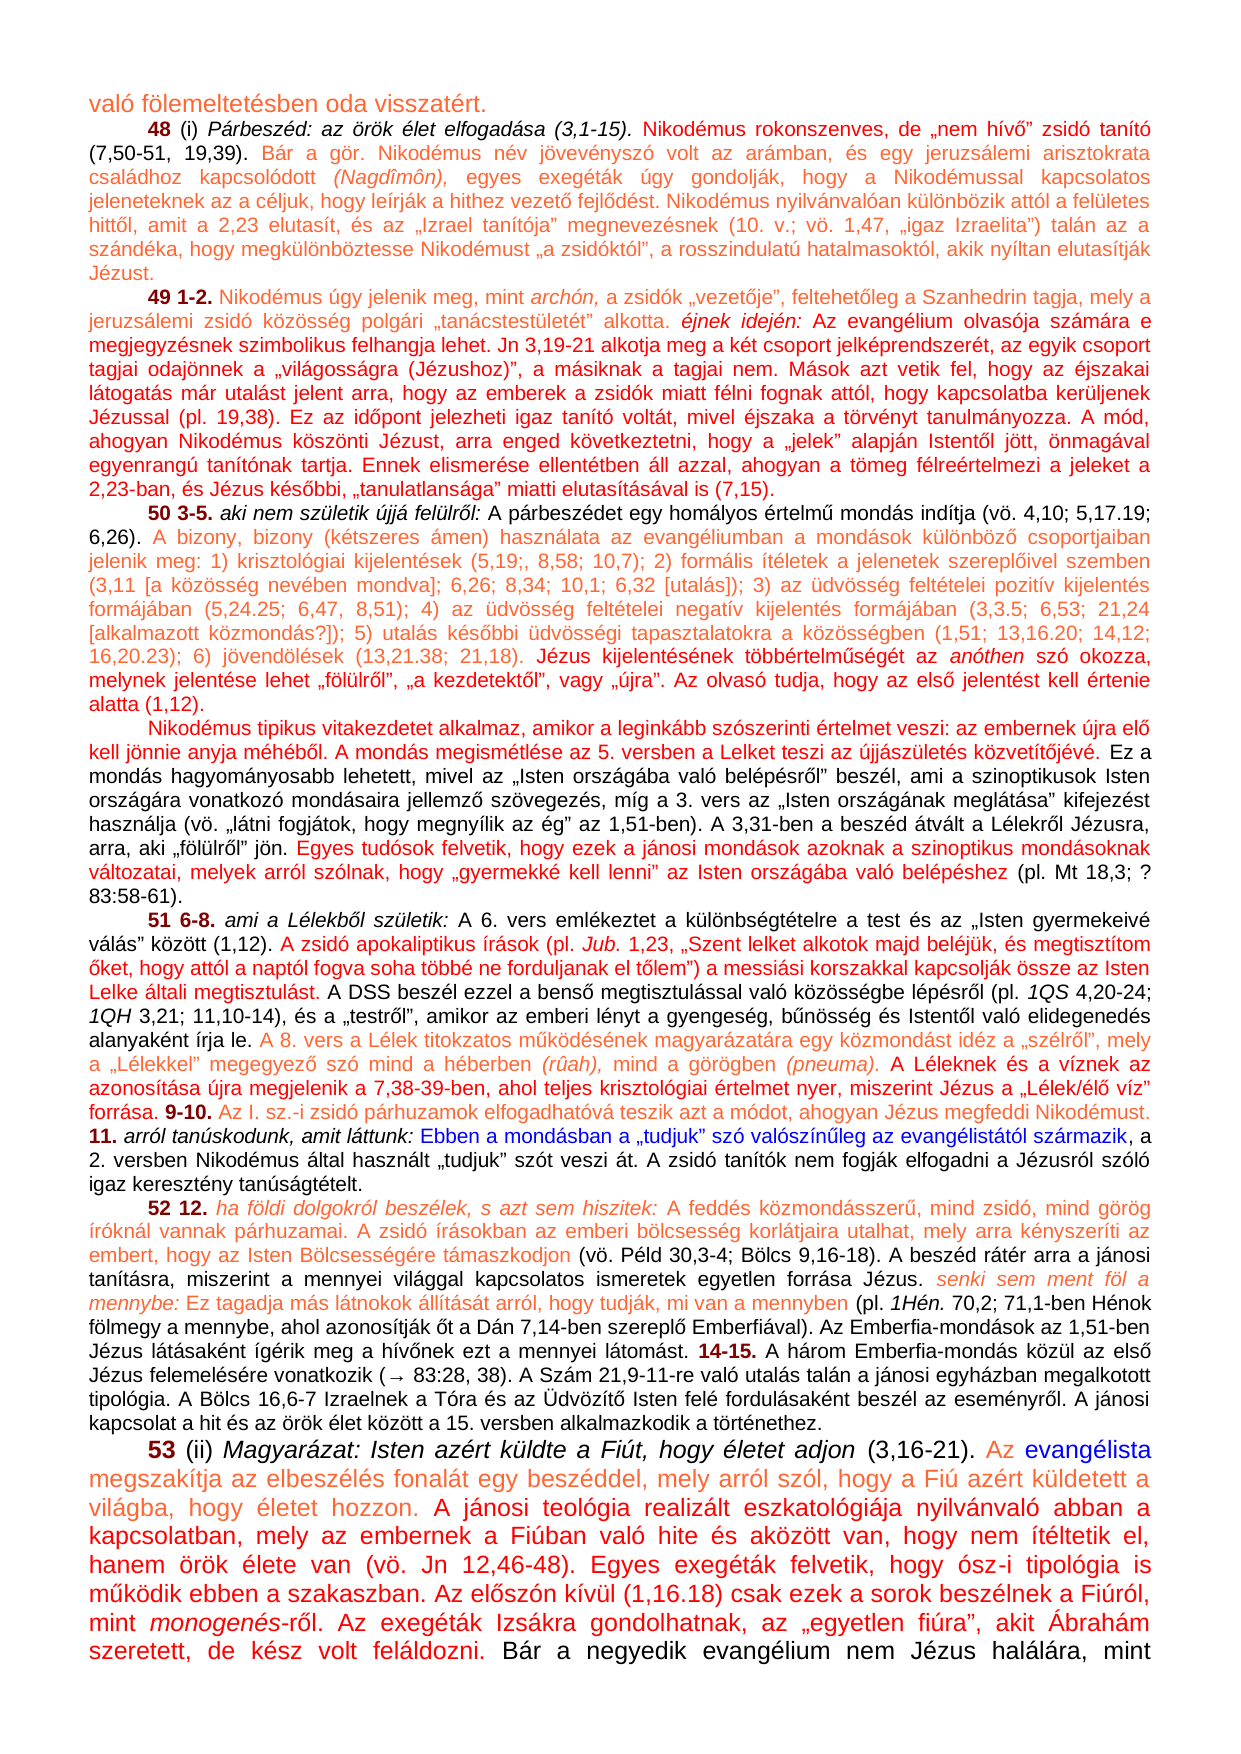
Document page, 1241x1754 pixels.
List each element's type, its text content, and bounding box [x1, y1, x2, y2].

text 52 12. ha földi dolgokról beszélek, s azt sem hiszitek: A feddés közmondásszerű, mind zsidó, mind görög íróknál vannak párhuzamai. A zsidó írásokban az emberi bölcsesség korlátjaira utalhat, mely arra kényszeríti az embert, hogy az Isten Bölcsességére támaszkodjon (vö. Péld 30,3-4; Bölcs 9,16-18). A beszéd rátér arra a jánosi tanításra, miszerint a mennyei világgal kapcsolatos ismeretek egyetlen forrása Jézus. senki sem ment föl a mennybe: Ez tagadja más látnokok állítását arról, hogy tudják, mi van a mennyben (pl. 1Hén. 70,2; 71,1-ben Hénok fölmegy a mennybe, ahol azonosítják őt a Dán 7,14-ben szereplő Emberfiával). Az Emberfia-mondások az 1,51-ben Jézus látásaként ígérik meg a hívőnek ezt a mennyei látomást. 14-15. A három Emberfia-mondás közül az első Jézus felemelésére vonatkozik (→ 83:28, 38). A Szám 21,9-11-re való utalás talán a jánosi egyházban megalkotott tipológia. A Bölcs 16,6-7 Izraelnek a Tóra és az Üdvözítő Isten felé fordulásaként beszél az eseményről. A jánosi kapcsolat a hit és az örök élet között a 15. versben alkalmazkodik a történethez. [88, 1195, 1152, 1435]
text Nikodémus tipikus vitakezdetet alkalmaz, amikor a leginkább szószerinti értelmet veszi: az embernek újra elő kell jönnie anyja méhéből. A mondás megismétlése az 5. versben a Lelket teszi az újjászületés közvetítőjévé. Ez a mondás hagyományosabb lehetett, mivel az „Isten országába való belépésről” beszél, ami a szinoptikusok Isten országára vonatkozó mondásaira jellemző szövegezés, míg a 3. vers az „Isten országának meglátása” kifejezést használja (vö. „látni fogjátok, hogy megnyílik az ég” az 1,51-ben). A 3,31-ben a beszéd átvált a Lélekről Jézusra, arra, aki „fölülről” jön. Egyes tudósok felvetik, hogy ezek a jánosi mondások azoknak a szinoptikus mondásoknak változatai, melyek arról szólnak, hogy „gyermekké kell lenni” az Isten országába való belépéshez (pl. Mt 18,3; ? 83:58-61). [88, 716, 1152, 908]
text 48 (i) Párbeszéd: az örök élet elfogadása (3,1-15). Nikodémus rokonszenves, de „nem hívő” zsidó tanító (7,50-51, 19,39). Bár a gör. Nikodémus név jövevényszó volt az arámban, és egy jeruzsálemi arisztokrata családhoz kapcsolódott (Nagdîmôn), egyes exegéták úgy gondolják, hogy a Nikodémussal kapcsolatos jeleneteknek az a céljuk, hogy leírják a hithez vezető fejlődést. Nikodémus nyilvánvalóan különbözik attól a felületes hittől, amit a 2,23 elutasít, és az „Izrael tanítója” megnevezésnek (10. v.; vö. 1,47, „igaz Izraelita”) talán az a szándéka, hogy megkülönböztesse Nikodémust „a zsidóktól”, a rosszindulatú hatalmasoktól, akik nyíltan elutasítják Jézust. [88, 117, 1152, 285]
text való fölemeltetésben oda visszatért. [88, 88, 1152, 117]
text 49 1-2. Nikodémus úgy jelenik meg, mint archón, a zsidók „vezetője”, feltehetőleg a Szanhedrin tagja, mely a jeruzsálemi zsidó közösség polgári „tanácstestületét” alkotta. éjnek idején: Az evangélium olvasója számára e megjegyzésnek szimbolikus felhangja lehet. Jn 3,19-21 alkotja meg a két csoport jelképrendszerét, az egyik csoport tagjai odajönnek a „világosságra (Jézushoz)”, a másiknak a tagjai nem. Mások azt vetik fel, hogy az éjszakai látogatás már utalást jelent arra, hogy az emberek a zsidók miatt félni fognak attól, hogy kapcsolatba kerüljenek Jézussal (pl. 19,38). Ez az időpont jelezheti igaz tanító voltát, mivel éjszaka a törvényt tanulmányozza. A mód, ahogyan Nikodémus köszönti Jézust, arra enged következtetni, hogy a „jelek” alapján Istentől jött, önmagával egyenrangú tanítónak tartja. Ennek elismerése ellentétben áll azzal, ahogyan a tömeg félreértelmezi a jeleket a 2,23-ban, és Jézus későbbi, „tanulatlansága” miatti elutasításával is (7,15). [88, 285, 1152, 501]
text 51 6-8. ami a Lélekből születik: A 6. vers emlékeztet a különbségtételre a test és az „Isten gyermekeivé válás” között (1,12). A zsidó apokaliptikus írások (pl. Jub. 1,23, „Szent lelket alkotok majd beléjük, és megtisztítom őket, hogy attól a naptól fogva soha többé ne forduljanak el tőlem”) a messiási korszakkal kapcsolják össze az Isten Lelke általi megtisztulást. A DSS beszél ezzel a benső megtisztulással való közösségbe lépésről (pl. 1QS 4,20-24; 1QH 3,21; 11,10-14), és a „testről”, amikor az emberi lényt a gyengeség, bűnösség és Istentől való elidegenedés alanyaként írja le. A 8. vers a Lélek titokzatos működésének magyarázatára egy közmondást idéz a „szélről”, mely a „Lélekkel” megegyező szó mind a héberben (rûah), mind a görögben (pneuma). A Léleknek és a víznek az azonosítása újra megjelenik a 7,38-39-ben, ahol teljes krisztológiai értelmet nyer, miszerint Jézus a „Lélek/élő víz” forrása. 9-10. Az I. sz.‑i zsidó párhuzamok elfogadhatóvá teszik azt a módot, ahogyan Jézus megfeddi Nikodémust. 11. arról tanúskodunk, amit láttunk: Ebben a mondásban a „tudjuk” szó valószínűleg az evangélistától származik, a 2. versben Nikodémus által használt „tudjuk” szót veszi át. A zsidó tanítók nem fogják elfogadni a Jézusról szóló igaz keresztény tanúságtételt. [88, 908, 1152, 1195]
text 53 (ii) Magyarázat: Isten azért küldte a Fiút, hogy életet adjon (3,16-21). Az evangélista megszakítja az elbeszélés fonalát egy beszéddel, mely arról szól, hogy a Fiú azért küldetett a világba, hogy életet hozzon. A jánosi teológia realizált eszkatológiája nyilvánvaló abban a kapcsolatban, mely az embernek a Fiúban való hite és aközött van, hogy nem ítéltetik el, hanem örök élete van (vö. Jn 12,46-48). Egyes exegéták felvetik, hogy ósz‑i tipológia is működik ebben a szakaszban. Az előszón kívül (1,16.18) csak ezek a sorok beszélnek a Fiúról, mint monogenés-ről. Az exegéták Izsákra gondolhatnak, az „egyetlen fiúra”, akit Ábrahám szeretett, de kész volt feláldozni. Bár a negyedik evangélium nem Jézus halálára, mint [88, 1435, 1152, 1665]
text 50 3-5. aki nem születik újjá felülről: A párbeszédet egy homályos értelmű mondás indítja (vö. 4,10; 5,17.19; 6,26). A bizony, bizony (kétszeres ámen) használata az evangéliumban a mondások különböző csoportjaiban jelenik meg: 1) krisztológiai kijelentések (5,19;, 8,58; 10,7); 2) formális ítéletek a jelenetek szereplőivel szemben (3,11 [a közösség nevében mondva]; 6,26; 8,34; 10,1; 6,32 [utalás]); 3) az üdvösség feltételei pozitív kijelentés formájában (5,24.25; 6,47, 8,51); 4) az üdvösség feltételei negatív kijelentés formájában (3,3.5; 6,53; 21,24 [alkalmazott közmondás?]); 5) utalás későbbi üdvösségi tapasztalatokra a közösségben (1,51; 13,16.20; 14,12; 16,20.23); 6) jövendölések (13,21.38; 21,18). Jézus kijelentésének többértelműségét az anóthen szó okozza, melynek jelentése lehet „fölülről”, „a kezdetektől”, vagy „újra”. Az olvasó tudja, hogy az első jelentést kell értenie alatta (1,12). [88, 501, 1152, 716]
